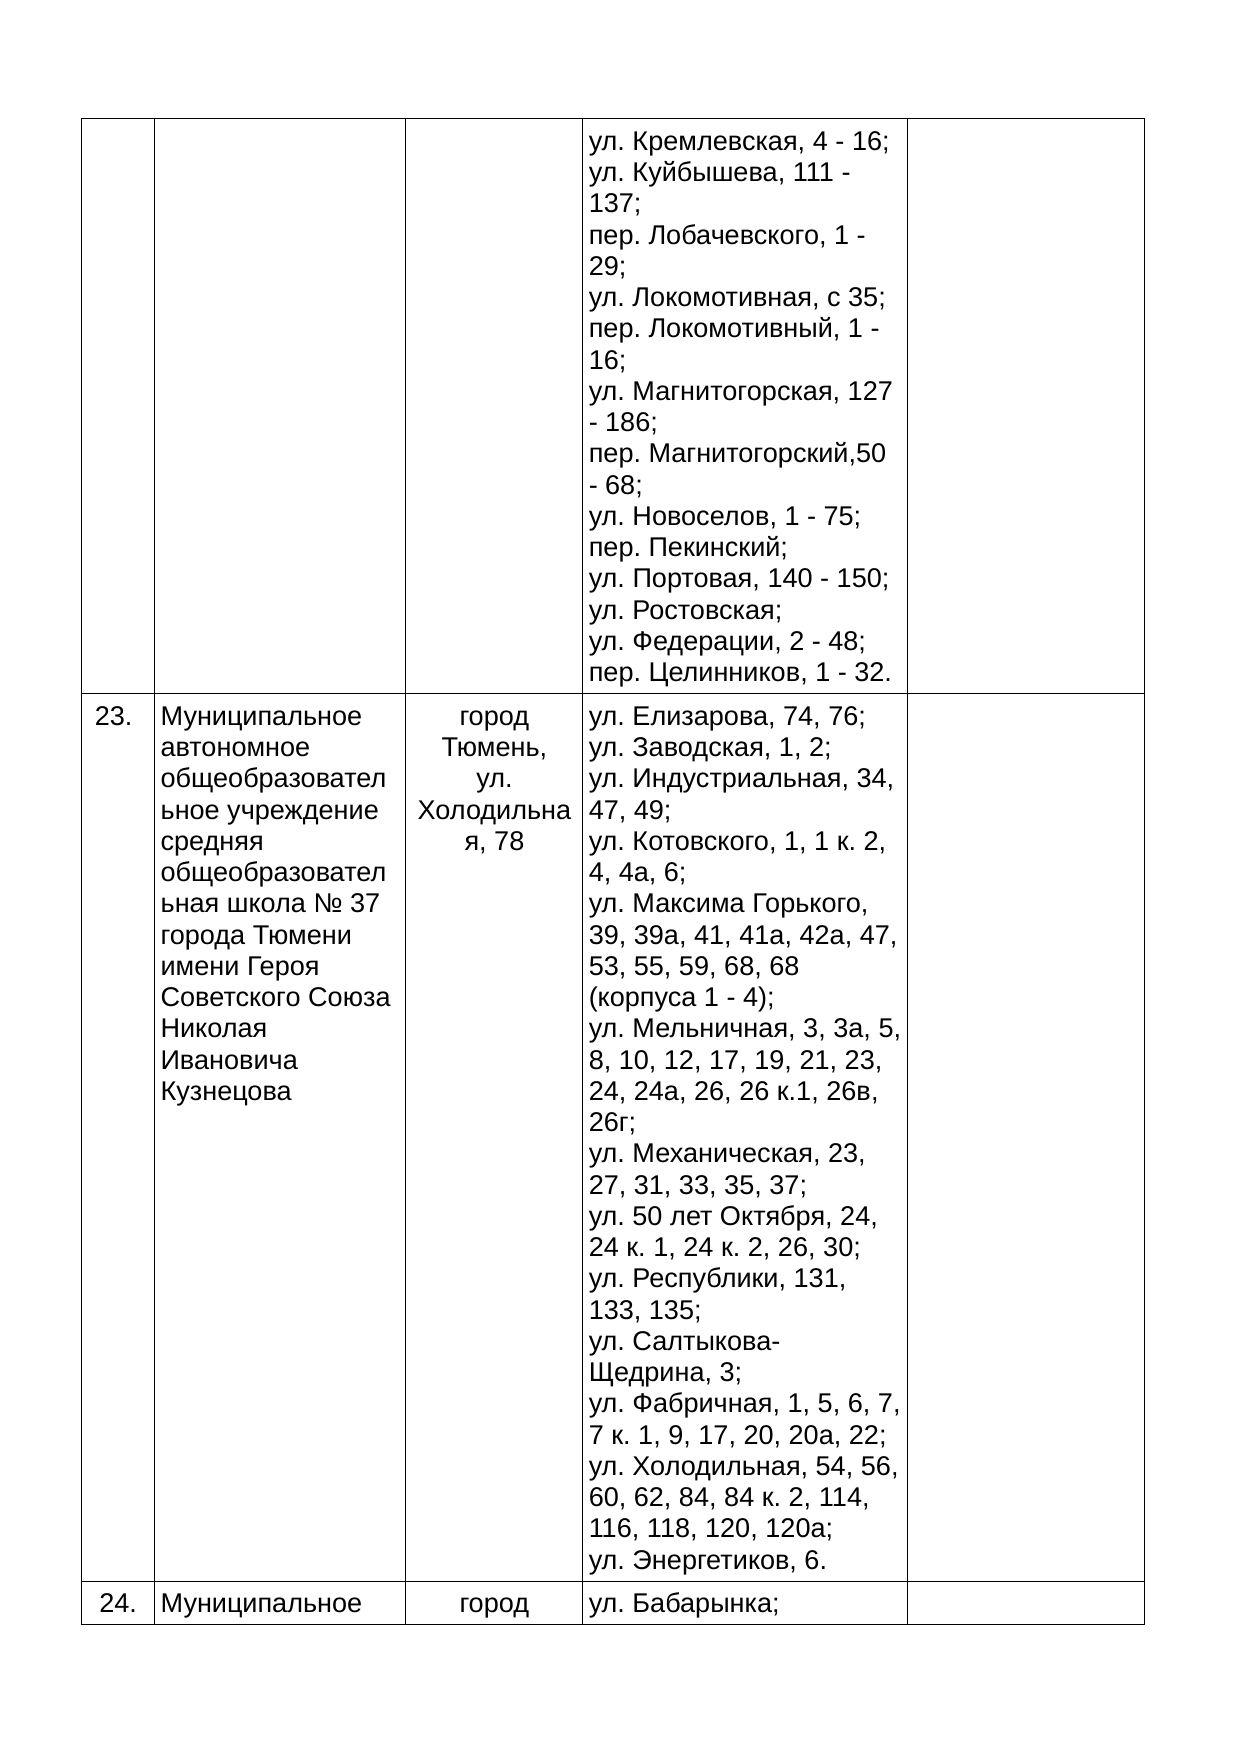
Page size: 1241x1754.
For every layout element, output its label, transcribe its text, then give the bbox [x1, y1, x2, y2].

table_cell город [406, 1582, 582, 1624]
table_cell ул. Елизарова, 74, 76; ул. Заводская, 1, 2; ул. Индустриальная, 34, 47, 49; ул. Котовского, 1, 1 к. 2, 4, 4а, 6; ул. Максима Горького, 39, 39а, 41, 41а, 42а, 47, 53, 55, 59, 68, 68 (корпуса 1 - 4); ул. Мельничная, 3, 3а, 5, 8, 10, 12, 17, 19, 21, 23, 24, 24а, 26, 26 к.1, 26в, 26г; ул. Механическая, 23, 27, 31, 33, 35, 37; ул. 50 лет Октября, 24, 24 к. 1, 24 к. 2, 26, 30; ул. Республики, 131, 133, 135; ул. Салтыкова-Щедрина, 3; ул. Фабричная, 1, 5, 6, 7, 7 к. 1, 9, 17, 20, 20а, 22; ул. Холодильная, 54, 56, 60, 62, 84, 84 к. 2, 114, 116, 118, 120, 120а; ул. Энергетиков, 6. [583, 694, 907, 1581]
table_cell [406, 119, 582, 693]
table_cell ул. Кремлевская, 4 - 16; ул. Куйбышева, 111 - 137; пер. Лобачевского, 1 - 29; ул. Локомотивная, с 35; пер. Локомотивный, 1 - 16; ул. Магнитогорская, 127 - 186; пер. Магнитогорский,50 - 68; ул. Новоселов, 1 - 75; пер. Пекинский; ул. Портовая, 140 - 150; ул. Ростовская; ул. Федерации, 2 - 48; пер. Целинников, 1 - 32. [583, 119, 907, 693]
table_cell [908, 119, 1144, 693]
table_cell город Тюмень, ул. Холодильная, 78 [406, 694, 582, 1581]
table_cell ул. Бабарынка; [583, 1582, 907, 1624]
table_cell [82, 119, 154, 693]
table_cell Муниципальное [155, 1582, 405, 1624]
table_cell Муниципальное автономное общеобразовательное учреждение средняя общеобразовательная школа № 37 города Тюмени имени Героя Советского Союза Николая Ивановича Кузнецова [155, 694, 405, 1581]
table_cell [908, 1582, 1144, 1624]
table_cell [155, 119, 405, 693]
table_cell 23. [82, 694, 154, 1581]
table_cell [908, 694, 1144, 1581]
table_cell 24. [82, 1582, 154, 1624]
